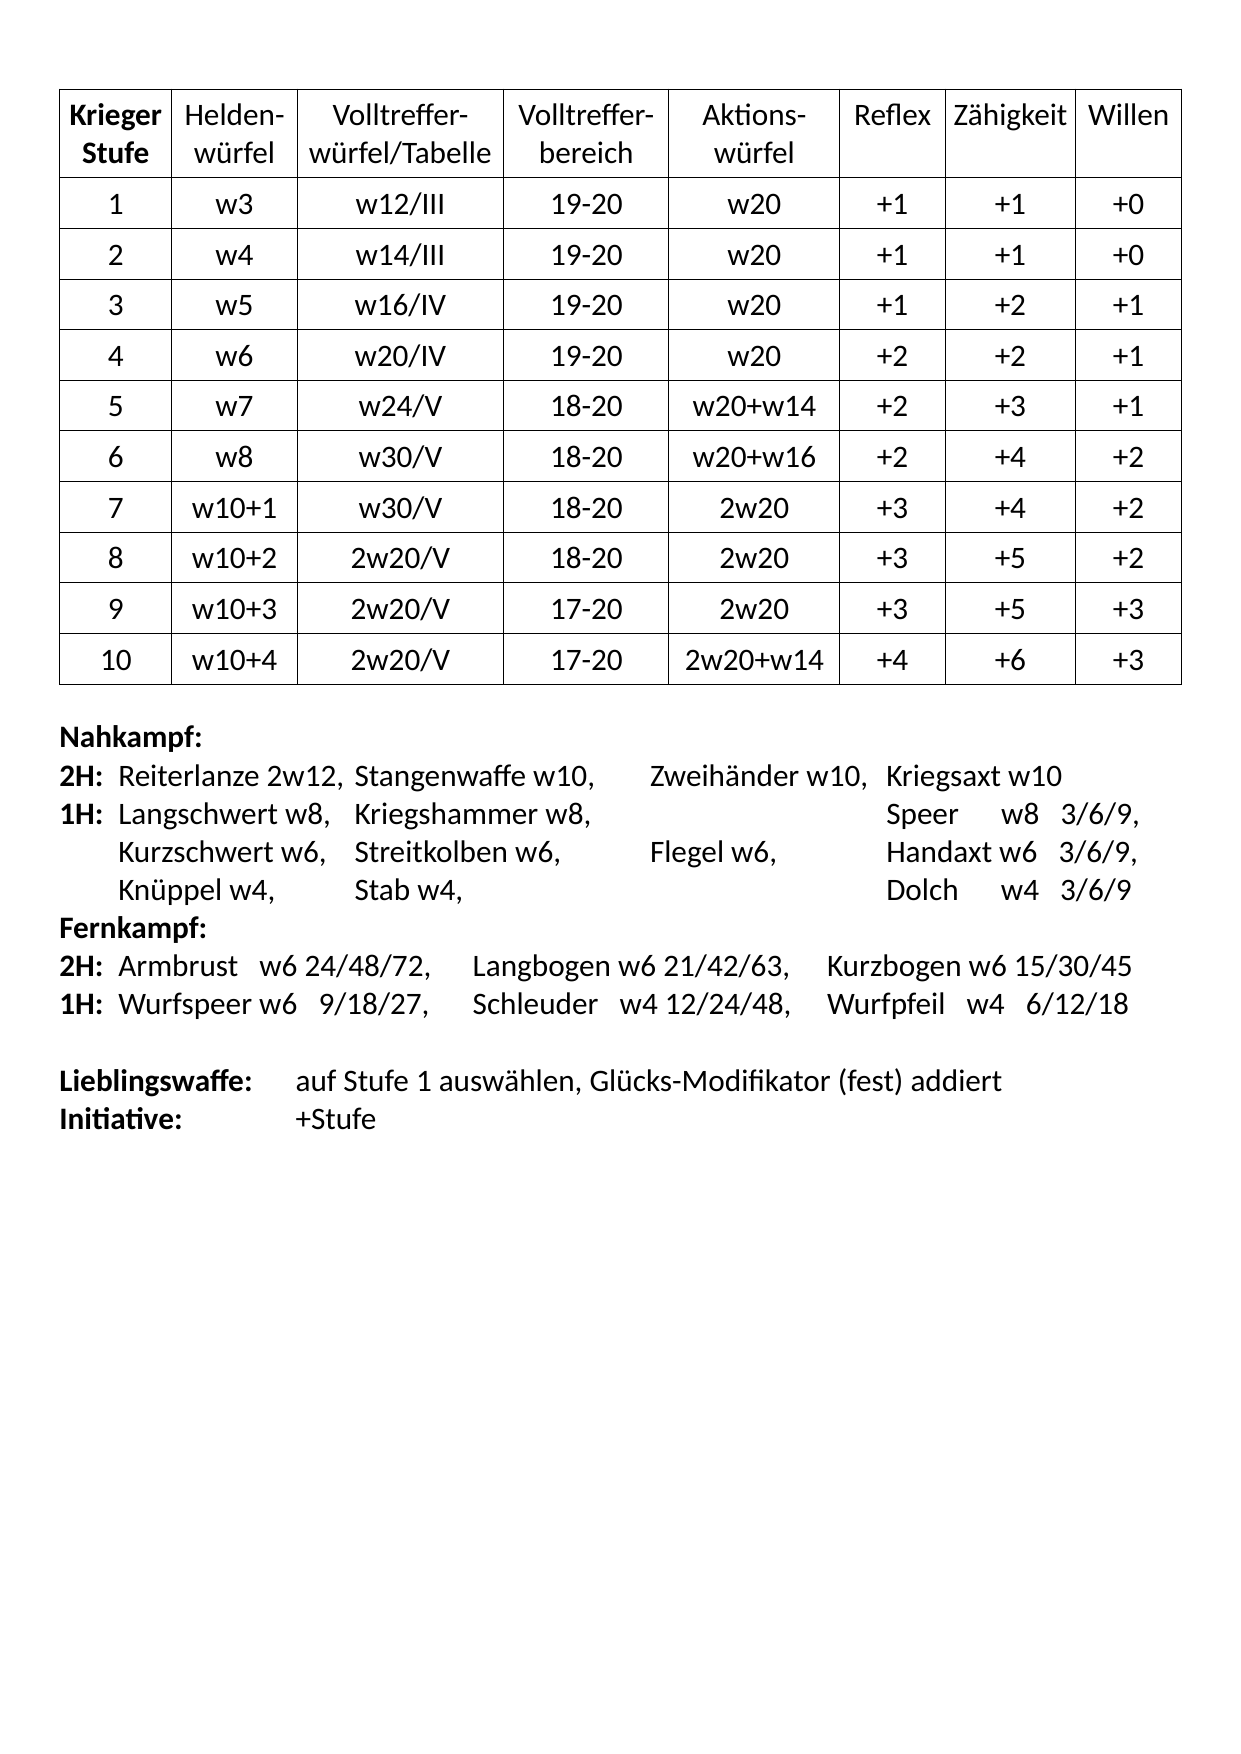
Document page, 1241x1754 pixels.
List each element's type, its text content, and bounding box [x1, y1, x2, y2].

table_cell +4 [946, 431, 1075, 481]
table_cell w8 [172, 431, 297, 481]
table_cell w12/III [298, 178, 503, 228]
text 2H: Armbrust w6 24/48/72, Langbogen w6 21/42/63, Kurzbogen w6 15/30/45 [59, 946, 1181, 984]
table_cell +1 [840, 178, 945, 228]
table_cell 18-20 [504, 381, 668, 430]
text Initiative: +Stufe [59, 1099, 1181, 1137]
table_header Willen [1076, 90, 1181, 177]
table_cell w20/IV [298, 330, 503, 380]
table_cell +5 [946, 533, 1075, 582]
table_header Helden- würfel [172, 90, 297, 177]
table_cell 18-20 [504, 533, 668, 582]
table_cell 18-20 [504, 482, 668, 532]
text Nahkampf: [59, 718, 1181, 756]
table_cell +2 [1076, 482, 1181, 532]
table_cell 2w20/V [298, 583, 503, 633]
table_cell w10+3 [172, 583, 297, 633]
table_cell w5 [172, 280, 297, 329]
table_header Zähigkeit [946, 90, 1075, 177]
table_cell w20 [669, 178, 839, 228]
table_cell 1 [60, 178, 171, 228]
table_cell 19-20 [504, 330, 668, 380]
table_cell +2 [1076, 431, 1181, 481]
text Knüppel w4, Stab w4, Dolch w4 3/6/9 [59, 870, 1181, 908]
table_cell 17-20 [504, 583, 668, 633]
table_cell w10+4 [172, 634, 297, 683]
table_cell 2w20 [669, 482, 839, 532]
table_cell w16/IV [298, 280, 503, 329]
table_cell +1 [840, 280, 945, 329]
table_cell 2 [60, 229, 171, 278]
table_cell 3 [60, 280, 171, 329]
table_cell 19-20 [504, 178, 668, 228]
table_cell w14/III [298, 229, 503, 278]
text 1H: Langschwert w8, Kriegshammer w8, Speer w8 3/6/9, [59, 794, 1181, 832]
table_cell +1 [1076, 381, 1181, 430]
table_cell +2 [840, 431, 945, 481]
table_cell 8 [60, 533, 171, 582]
table_header Reflex [840, 90, 945, 177]
table_cell +3 [1076, 583, 1181, 633]
table_cell 7 [60, 482, 171, 532]
table_cell +2 [840, 381, 945, 430]
table_cell 2w20+w14 [669, 634, 839, 683]
text 2H: Reiterlanze 2w12, Stangenwaffe w10, Zweihänder w10, Kriegsaxt w10 [59, 756, 1181, 794]
table_cell w3 [172, 178, 297, 228]
table_cell 19-20 [504, 229, 668, 278]
table_header Aktions- würfel [669, 90, 839, 177]
table_cell w20 [669, 280, 839, 329]
table_cell w30/V [298, 431, 503, 481]
table_cell w6 [172, 330, 297, 380]
table_cell 4 [60, 330, 171, 380]
text Lieblingswaffe: auf Stufe 1 auswählen, Glücks-Modifikator (fest) addiert [59, 1061, 1181, 1099]
table_cell +4 [840, 634, 945, 683]
table_cell +0 [1076, 178, 1181, 228]
table_cell w7 [172, 381, 297, 430]
table_cell 19-20 [504, 280, 668, 329]
table_cell 2w20 [669, 583, 839, 633]
table_cell 10 [60, 634, 171, 683]
text 1H: Wurfspeer w6 9/18/27, Schleuder w4 12/24/48, Wurfpfeil w4 6/12/18 [59, 984, 1181, 1023]
table_cell +3 [840, 533, 945, 582]
table_cell +6 [946, 634, 1075, 683]
table_header Volltreffer- bereich [504, 90, 668, 177]
table_cell 2w20 [669, 533, 839, 582]
table_cell +1 [946, 178, 1075, 228]
table_cell w20 [669, 330, 839, 380]
table_cell +2 [946, 280, 1075, 329]
table_header Krieger Stufe [60, 90, 171, 177]
table_cell +3 [1076, 634, 1181, 683]
table_cell w4 [172, 229, 297, 278]
table_cell +1 [840, 229, 945, 278]
table_cell w10+1 [172, 482, 297, 532]
table_cell +2 [946, 330, 1075, 380]
text Fernkampf: [59, 908, 1181, 946]
table_cell w20 [669, 229, 839, 278]
table_cell 18-20 [504, 431, 668, 481]
table_cell w20+w14 [669, 381, 839, 430]
table_cell +3 [840, 583, 945, 633]
text Kurzschwert w6, Streitkolben w6, Flegel w6, Handaxt w6 3/6/9, [59, 832, 1181, 870]
table_cell +1 [1076, 330, 1181, 380]
table_cell w24/V [298, 381, 503, 430]
table_cell +1 [1076, 280, 1181, 329]
table_cell w20+w16 [669, 431, 839, 481]
table_cell +0 [1076, 229, 1181, 278]
table_cell 2w20/V [298, 533, 503, 582]
table_cell +5 [946, 583, 1075, 633]
table_cell +2 [840, 330, 945, 380]
table_cell +2 [1076, 533, 1181, 582]
table_cell 9 [60, 583, 171, 633]
table_cell w30/V [298, 482, 503, 532]
table_cell +3 [840, 482, 945, 532]
table_cell +4 [946, 482, 1075, 532]
table_cell +1 [946, 229, 1075, 278]
table_cell 17-20 [504, 634, 668, 683]
table_cell +3 [946, 381, 1075, 430]
table_cell 5 [60, 381, 171, 430]
table_cell w10+2 [172, 533, 297, 582]
table_cell 2w20/V [298, 634, 503, 683]
table_header Volltreffer-würfel/Tabelle [298, 90, 503, 177]
table_cell 6 [60, 431, 171, 481]
